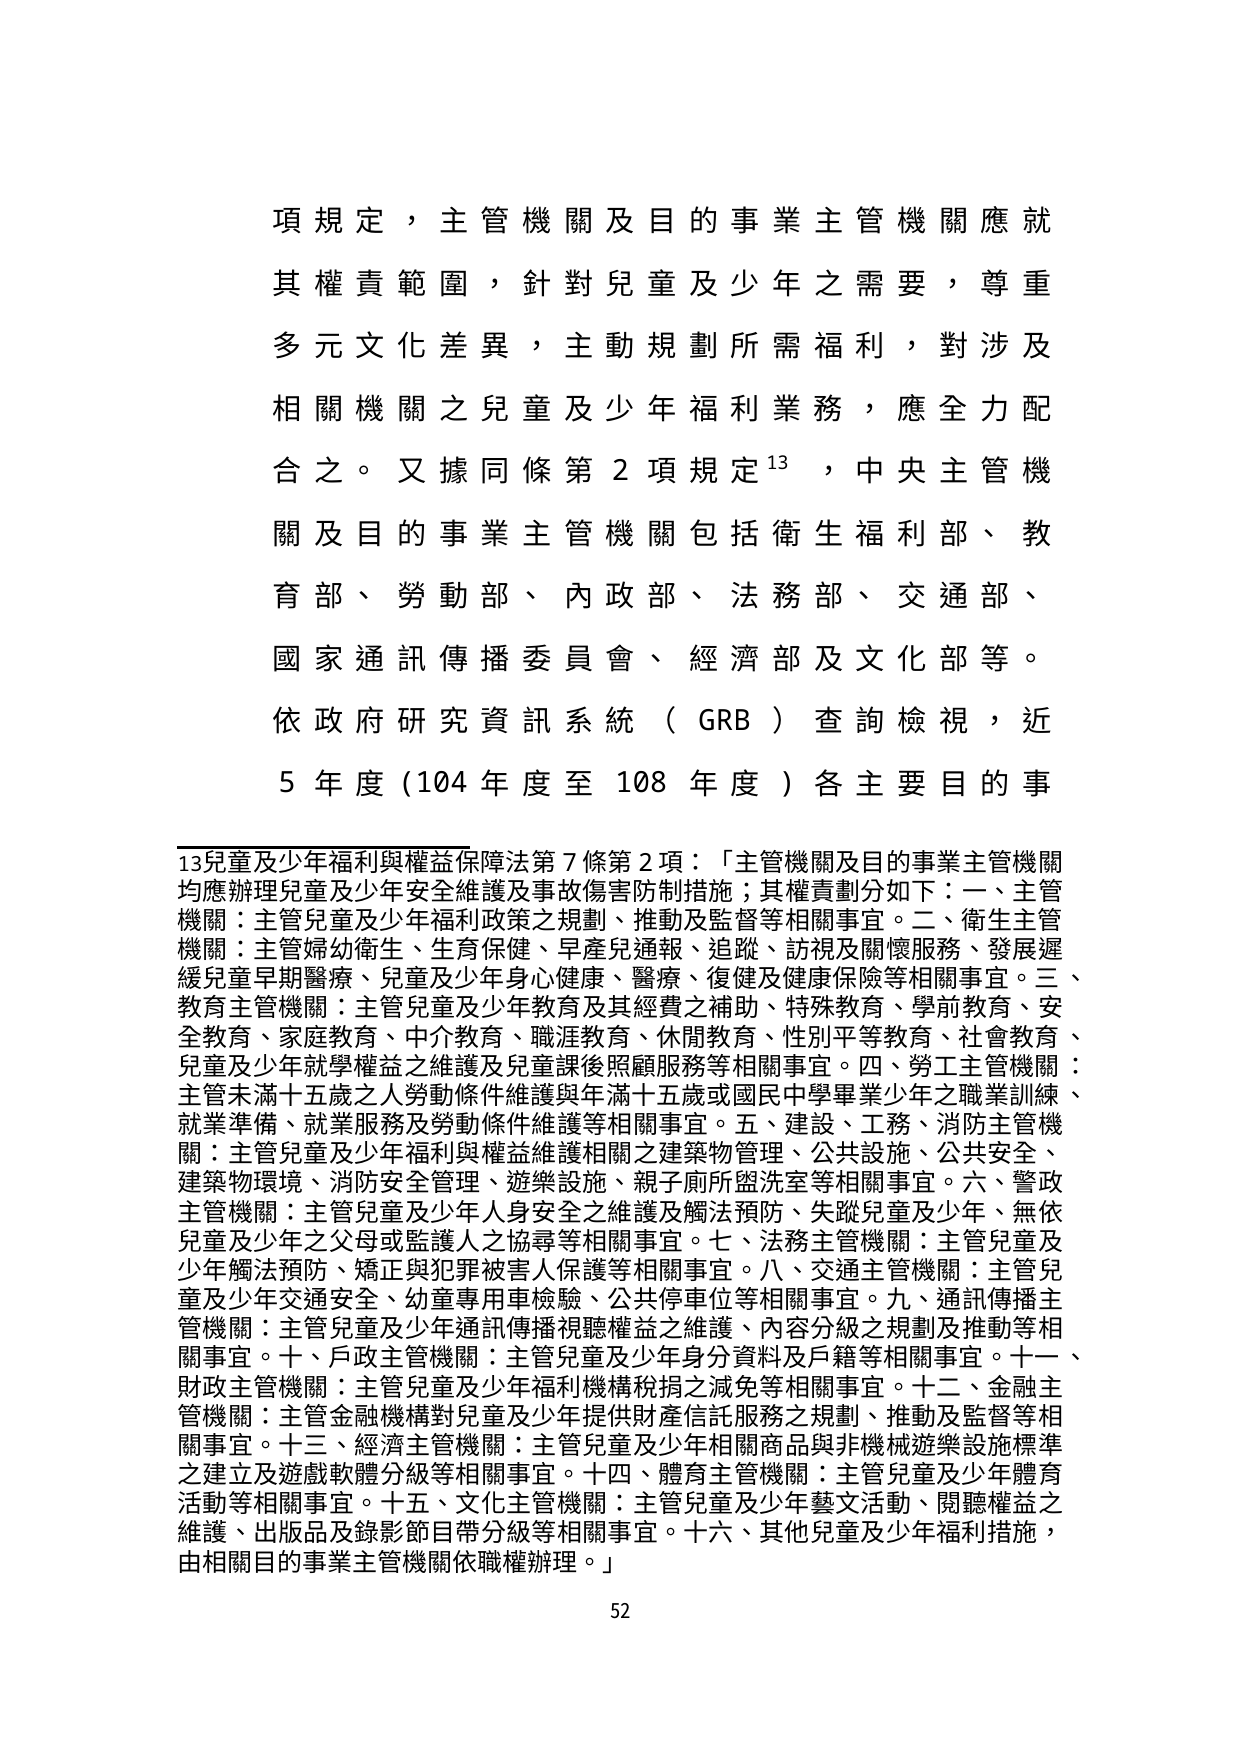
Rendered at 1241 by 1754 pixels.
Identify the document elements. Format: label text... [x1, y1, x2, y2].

text 兒童及少年福利與權益保障法第7條第2項：「主管機關及目的事業主管機關均應辦理兒童及少年安全維護及事故傷害防制措施；其權責劃分如下：一、主管機關：主管兒童及少年福利政策之規劃、推動及監督等相關事宜。二、衛生主管機關：主管婦幼衛生、生育保健、早產兒通報、追蹤、訪視及關懷服務、發展遲緩兒童早期醫療、兒童及少年身心健康、醫療、復健及健康保險等相關事宜。三、教育主管機關：主管兒童及少年教育及其經費之補助、特殊教育、學前教育、安全教育、家庭教育、中介教育、職涯教育、休閒教育、性別平等教育、社會教育、兒童及少年就學權益之維護及兒童課後照顧服務等相關事宜。四、勞工主管機關：主管未滿十五歲之人勞動條件維護與年滿十五歲或國民中學畢業少年之職業訓練、就業準備、就業服務及勞動條件維護等相關事宜。五、建設、工務、消防主管機關：主管兒童及少年福利與權益維護相關之建築物管理、公共設施、公共安全、建築物環境、消防安全管理、遊樂設施、親子廁所盥洗室等相關事宜。六、警政主管機關：主管兒童及少年人身安全之維護及觸法預防、失蹤兒童及少年、無依兒童及少年之父母或監護人之協尋等相關事宜。七、法務主管機關：主管兒童及少年觸法預防、矯正與犯罪被害人保護等相關事宜。八、交通主管機關：主管兒童及少年交通安全、幼童專用車檢驗、公共停車位等相關事宜。九、通訊傳播主管機關：主管兒童及少年通訊傳播視聽權益之維護、內容分級之規劃及推動等相關事宜。十、戶政主管機關：主管兒童及少年身分資料及戶籍等相關事宜。十一、財政主管機關：主管兒童及少年福利機構稅捐之減免等相關事宜。十二、金融主管機關：主管金融機構對兒童及少年提供財產信託服務之規劃、推動及監督等相關事宜。十三、經濟主管機關：主管兒童及少年相關商品與非機械遊樂設施標準之建立及遊戲軟體分級等相關事宜。十四、體育主管機關：主管兒童及少年體育活動等相關事宜。十五、文化主管機關：主管兒童及少年藝文活動、閱聽權益之維護、出版品及錄影節目帶分級等相關事宜。十六、其他兒童及少年福利措施，由相關目的事業主管機關依職權辦理。」 [177, 848, 1063, 1577]
text 項規定，主管機關及目的事業主管機關應就其權責範圍，針對兒童及少年之需要，尊重多元文化差異，主動規劃所需福利，對涉及相關機關之兒童及少年福利業務，應全力配合之。又據同條第2項規定，中央主管機關及目的事業主管機關包括衛生福利部、教育部、勞動部、內政部、法務部、交通部、國家通訊傳播委員會、經濟部及文化部等。依政府研究資訊系統（GRB）查詢檢視，近5年度(104年度至108年度)各主要目的事 [242, 177, 1058, 802]
